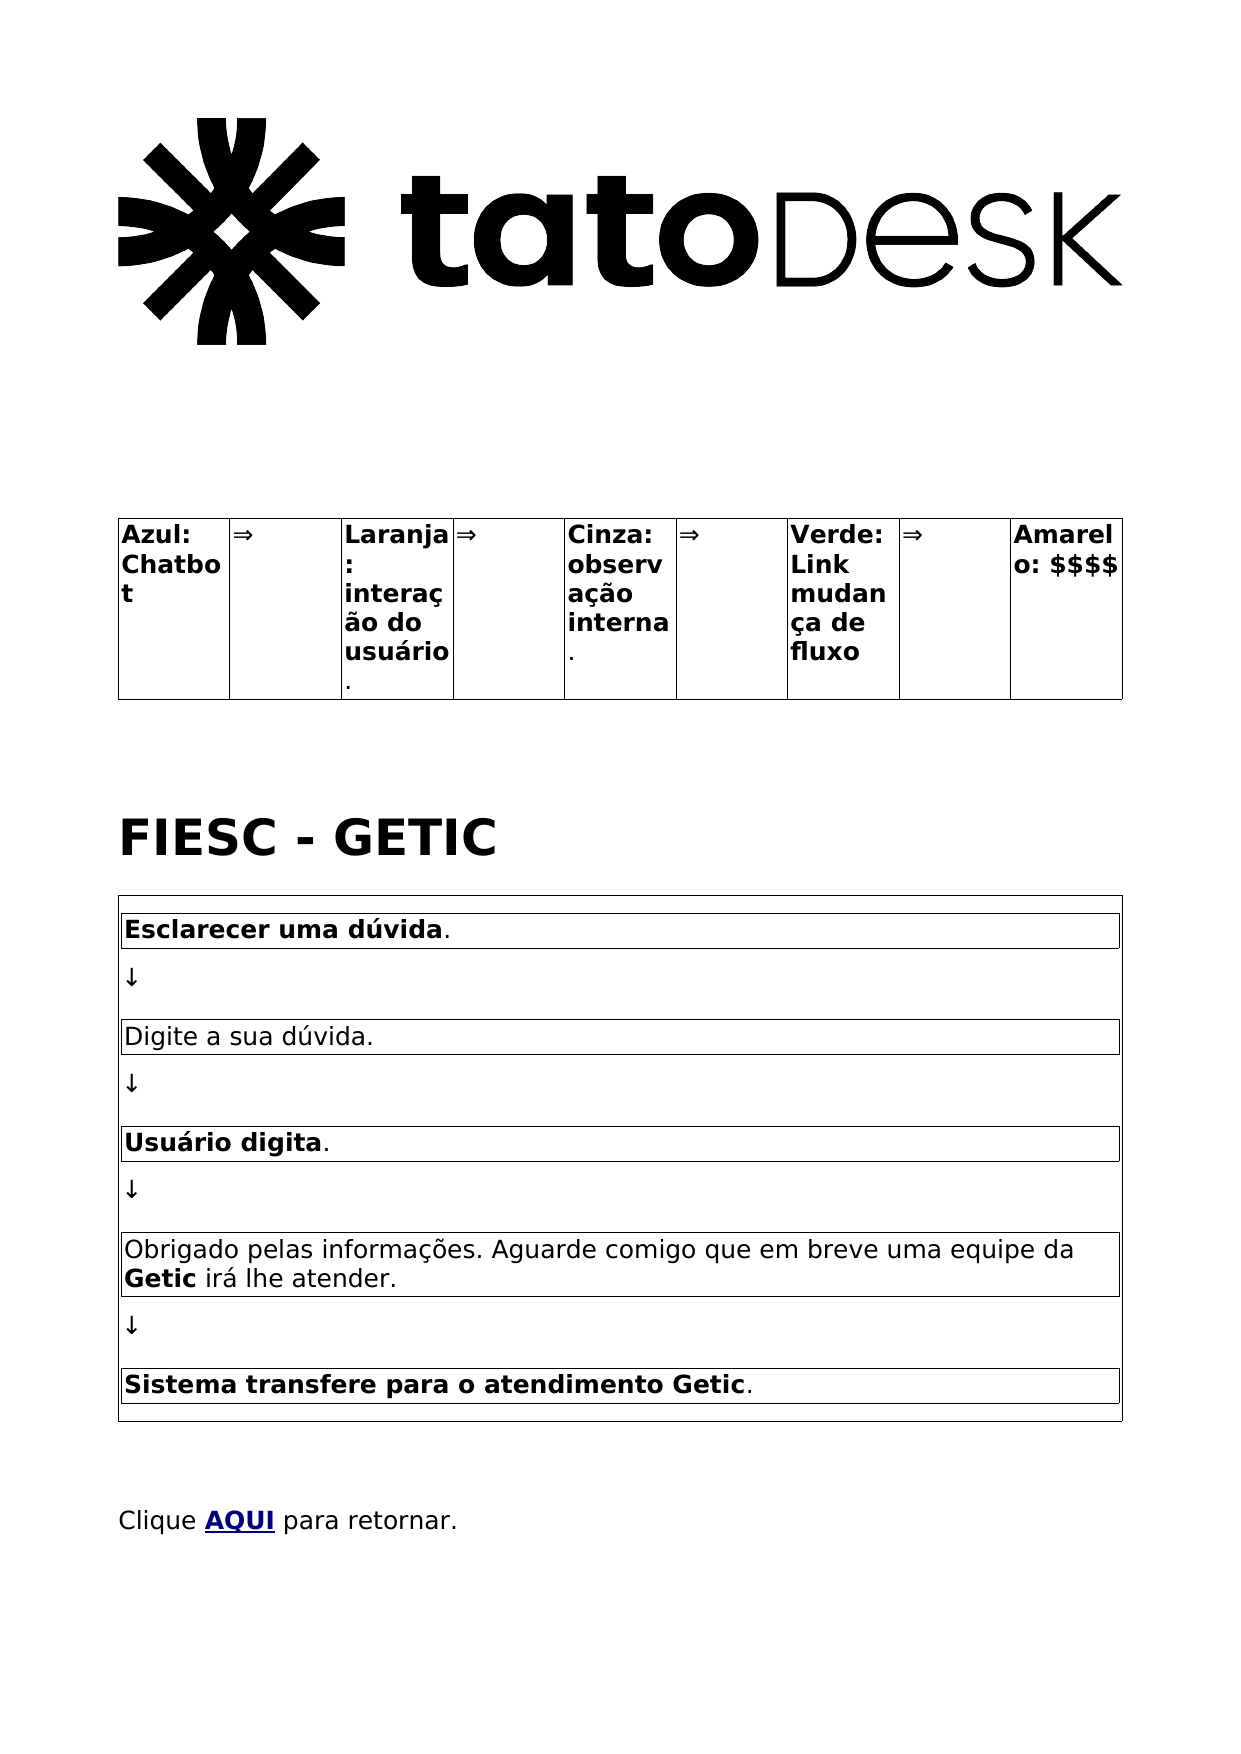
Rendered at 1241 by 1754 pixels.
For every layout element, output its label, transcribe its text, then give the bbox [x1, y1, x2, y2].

table_header Cinza: observação interna. [565, 519, 676, 699]
table_header ⇒ [900, 519, 1010, 699]
table_header Digite a sua dúvida. [122, 1020, 1119, 1054]
table_header Obrigado pelas informações. Aguarde comigo que em breve uma equipe da Getic irá lhe atender. [122, 1233, 1119, 1296]
picture [118, 118, 1123, 345]
table_header Sistema transfere para o atendimento Getic. [122, 1369, 1119, 1403]
table_header ⇒ [677, 519, 787, 699]
table_header ⇒ [454, 519, 564, 699]
table_header Esclarecer uma dúvida. [122, 914, 1119, 948]
table_header Usuário digita. [122, 1127, 1119, 1161]
table_header Verde: Link mudança de fluxo [788, 519, 899, 699]
table_header ⇒ [230, 519, 341, 699]
table_header ↓ ↓ ↓ ↓ [119, 896, 1122, 1421]
table_header Azul: Chatbot [119, 519, 229, 699]
subtitle FIESC - GETIC [118, 809, 1122, 868]
table_header Laranja: interação do usuário. [342, 519, 453, 699]
text Clique AQUI para retornar. [118, 1506, 1122, 1565]
table_header Amarelo: $$$$ [1011, 519, 1122, 699]
